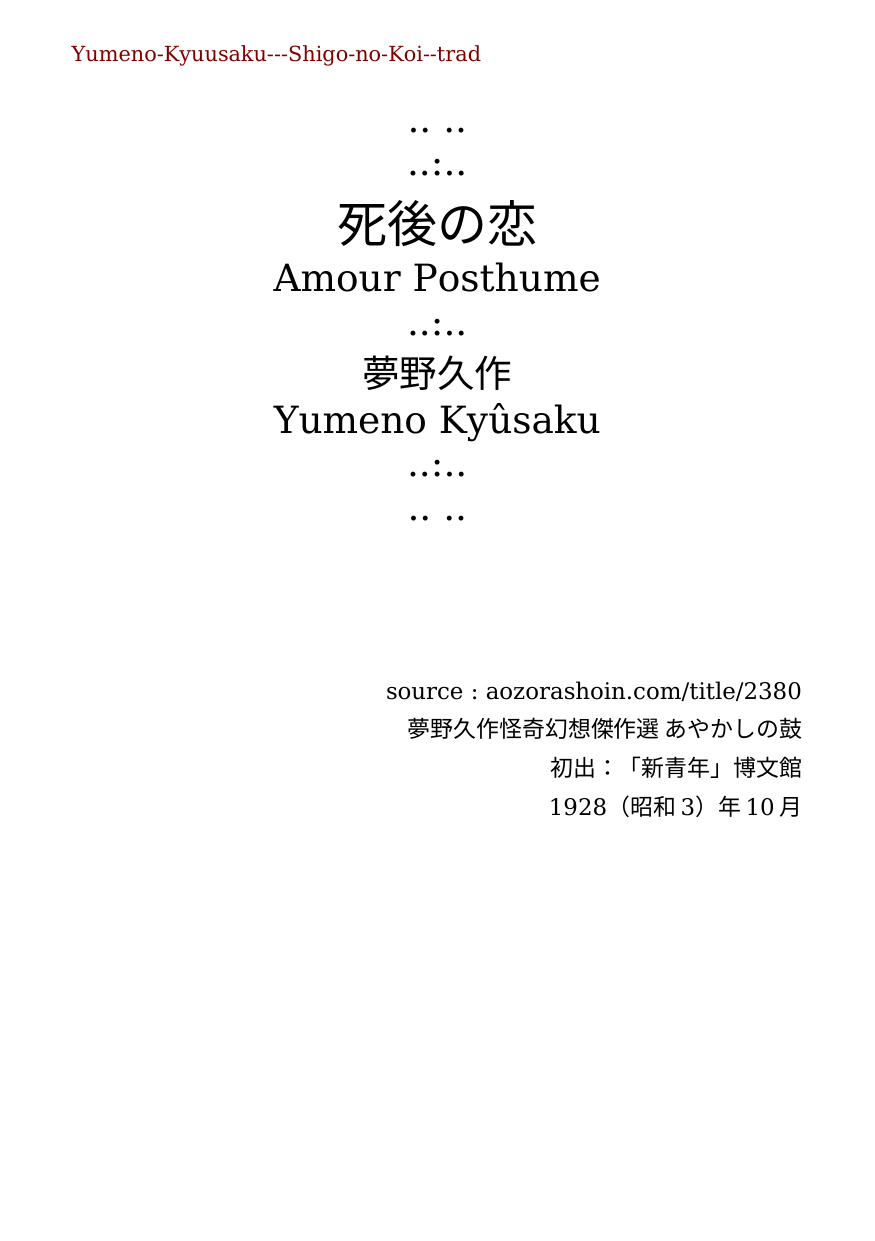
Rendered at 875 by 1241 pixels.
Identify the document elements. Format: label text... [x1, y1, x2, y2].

text Yumeno-Kyuusaku---Shigo-no-Koi--trad [71, 42, 803, 66]
text 初出：「新青年」博文館 [72, 750, 802, 783]
text source : aozorashoin.com/title/2380 [72, 678, 802, 705]
text 夢野久作怪奇幻想傑作選 あやかしの鼓 [72, 711, 802, 744]
text 1928（昭和3）年10月 [72, 789, 802, 822]
subtitle .. .. ..:.. 死後の恋 Amour Posthume ..:.. 夢野久作 Yumeno Kyûsaku ..:.. .. .. [36, 97, 838, 529]
